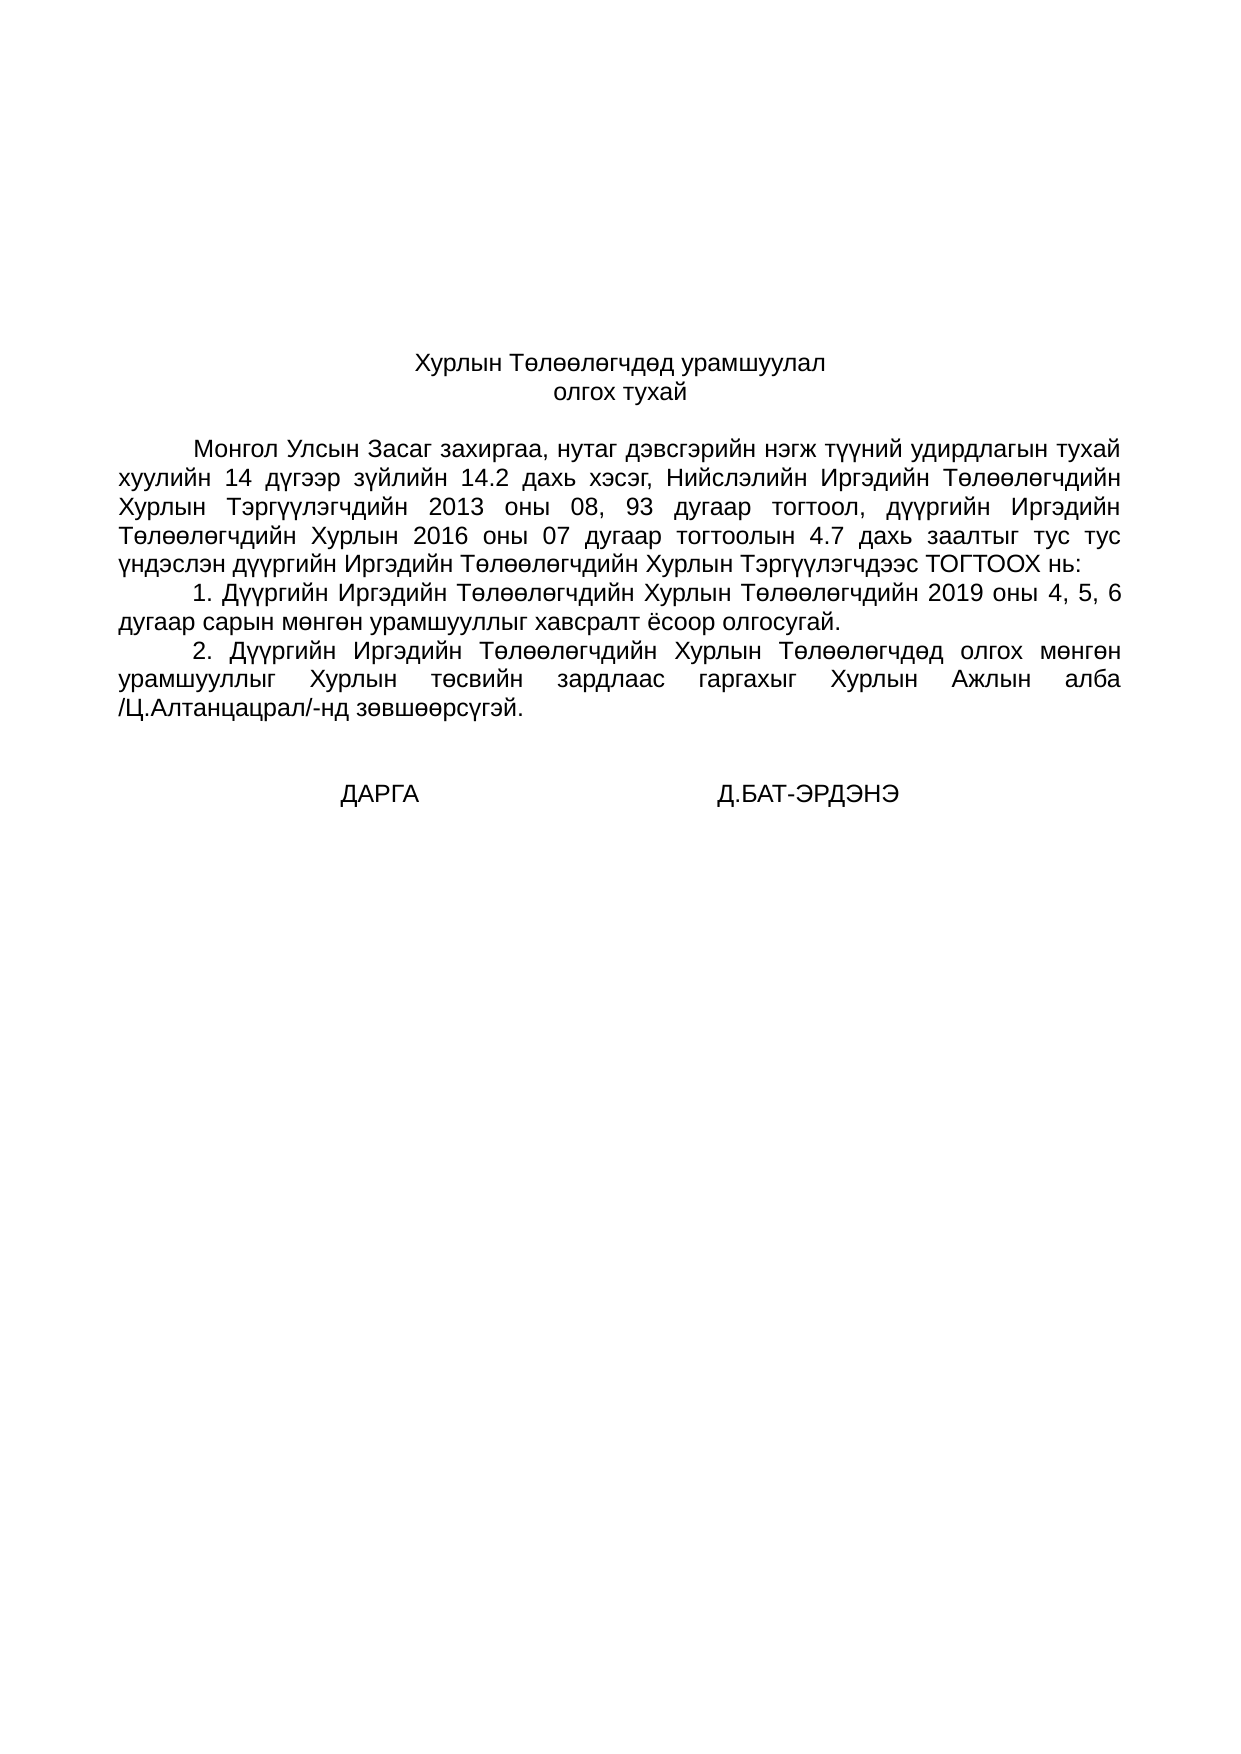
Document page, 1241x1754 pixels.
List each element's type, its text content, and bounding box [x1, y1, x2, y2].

text 1. Дүүргийн Иргэдийн Төлөөлөгчдийн Хурлын Төлөөлөгчдийн 2019 оны 4, 5, 6 дугаар сарын мөнгөн урамшууллыг хавсралт ёсоор олгосугай. [118, 578, 1122, 636]
text Монгол Улсын Засаг захиргаа, нутаг дэвсгэрийн нэгж түүний удирдлагын тухай хуулийн 14 дүгээр зүйлийн 14.2 дахь хэсэг, Нийслэлийн Иргэдийн Төлөөлөгчдийн Хурлын Тэргүүлэгчдийн 2013 оны 08, 93 дугаар тогтоол, дүүргийн Иргэдийн Төлөөлөгчдийн Хурлын 2016 оны 07 дугаар тогтоолын 4.7 дахь заалтыг тус тус үндэслэн дүүргийн Иргэдийн Төлөөлөгчдийн Хурлын Тэргүүлэгчдээс ТОГТООХ нь: [118, 434, 1122, 578]
text ДАРГА Д.БАТ-ЭРДЭНЭ [118, 779, 1122, 808]
text олгох тухай [118, 377, 1122, 406]
text 2. Дүүргийн Иргэдийн Төлөөлөгчдийн Хурлын Төлөөлөгчдөд олгох мөнгөн урамшууллыг Хурлын төсвийн зардлаас гаргахыг Хурлын Ажлын алба /Ц.Алтанцацрал/-нд зөвшөөрсүгэй. [118, 636, 1122, 722]
text Хурлын Төлөөлөгчдөд урамшуулал [118, 348, 1122, 377]
